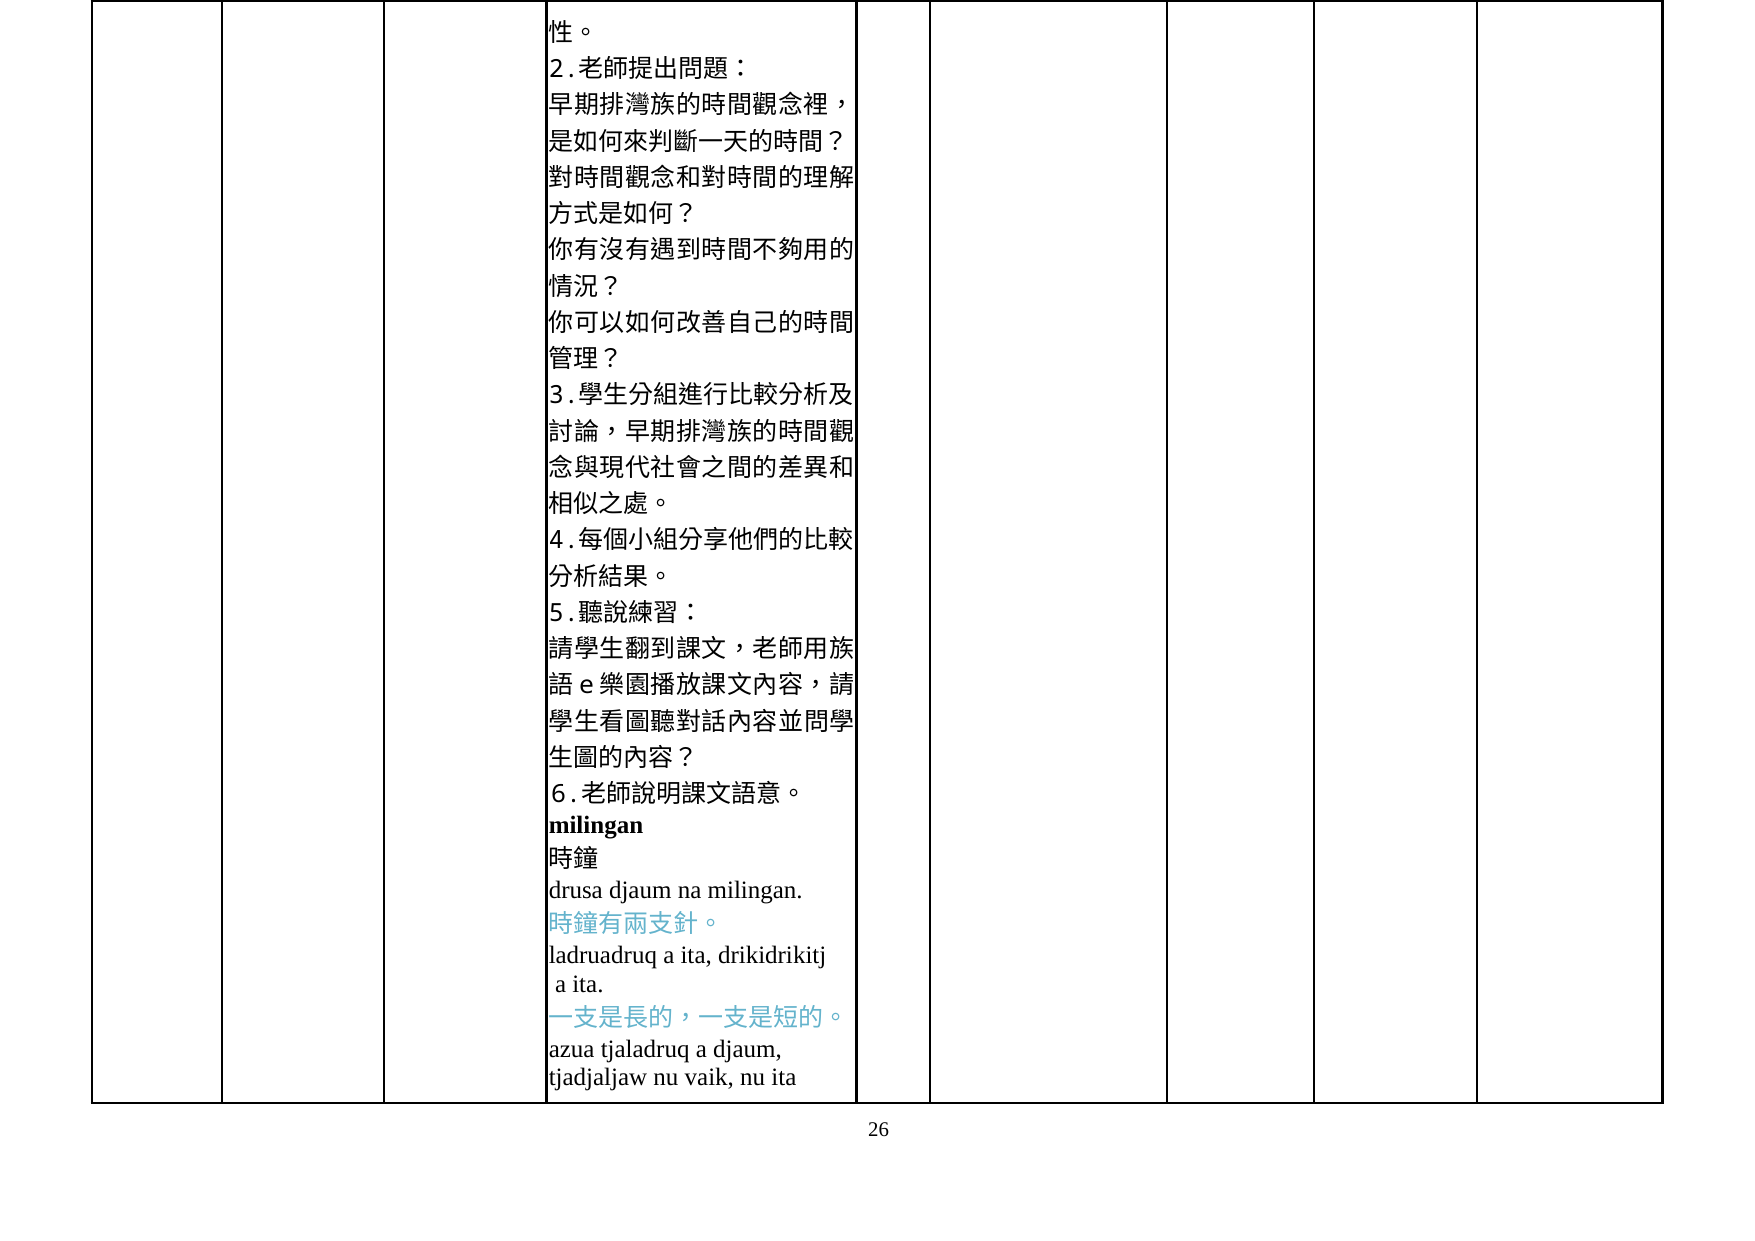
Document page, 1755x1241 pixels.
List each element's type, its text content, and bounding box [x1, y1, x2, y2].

table_cell [1168, 2, 1313, 1102]
table_cell [385, 2, 545, 1102]
table_cell 性。 2.老師提出問題： 早期排灣族的時間觀念裡，是如何來判斷一天的時間？ 對時間觀念和對時間的理解方式是如何？ 你有沒有遇到時間不夠用的情況？ 你可以如何改善自己的時間管理？ 3.學生分組進行比較分析及討論，早期排灣族的時間觀念與現代社會之間的差異和相似之處。 4.每個小組分享他們的比較分析結果。 5.聽說練習： 請學生翻到課文，老師用族語e樂園播放課文內容，請學生看圖聽對話內容並問學生圖的內容？ 6.老師說明課文語意。 milingan 時鐘 drusa djaum na milingan. 時鐘有兩支針。 ladruadruq a ita, drikidrikitj a ita. 一支是長的，一支是短的。 azua tjaladruq a djaum, tjadjaljaw nu vaik, nu ita [548, 2, 855, 1102]
table_cell [1315, 2, 1476, 1102]
table_cell [1478, 2, 1661, 1102]
table_cell [93, 2, 221, 1102]
table_cell [223, 2, 383, 1102]
table_cell [858, 2, 929, 1102]
table_cell [931, 2, 1166, 1102]
